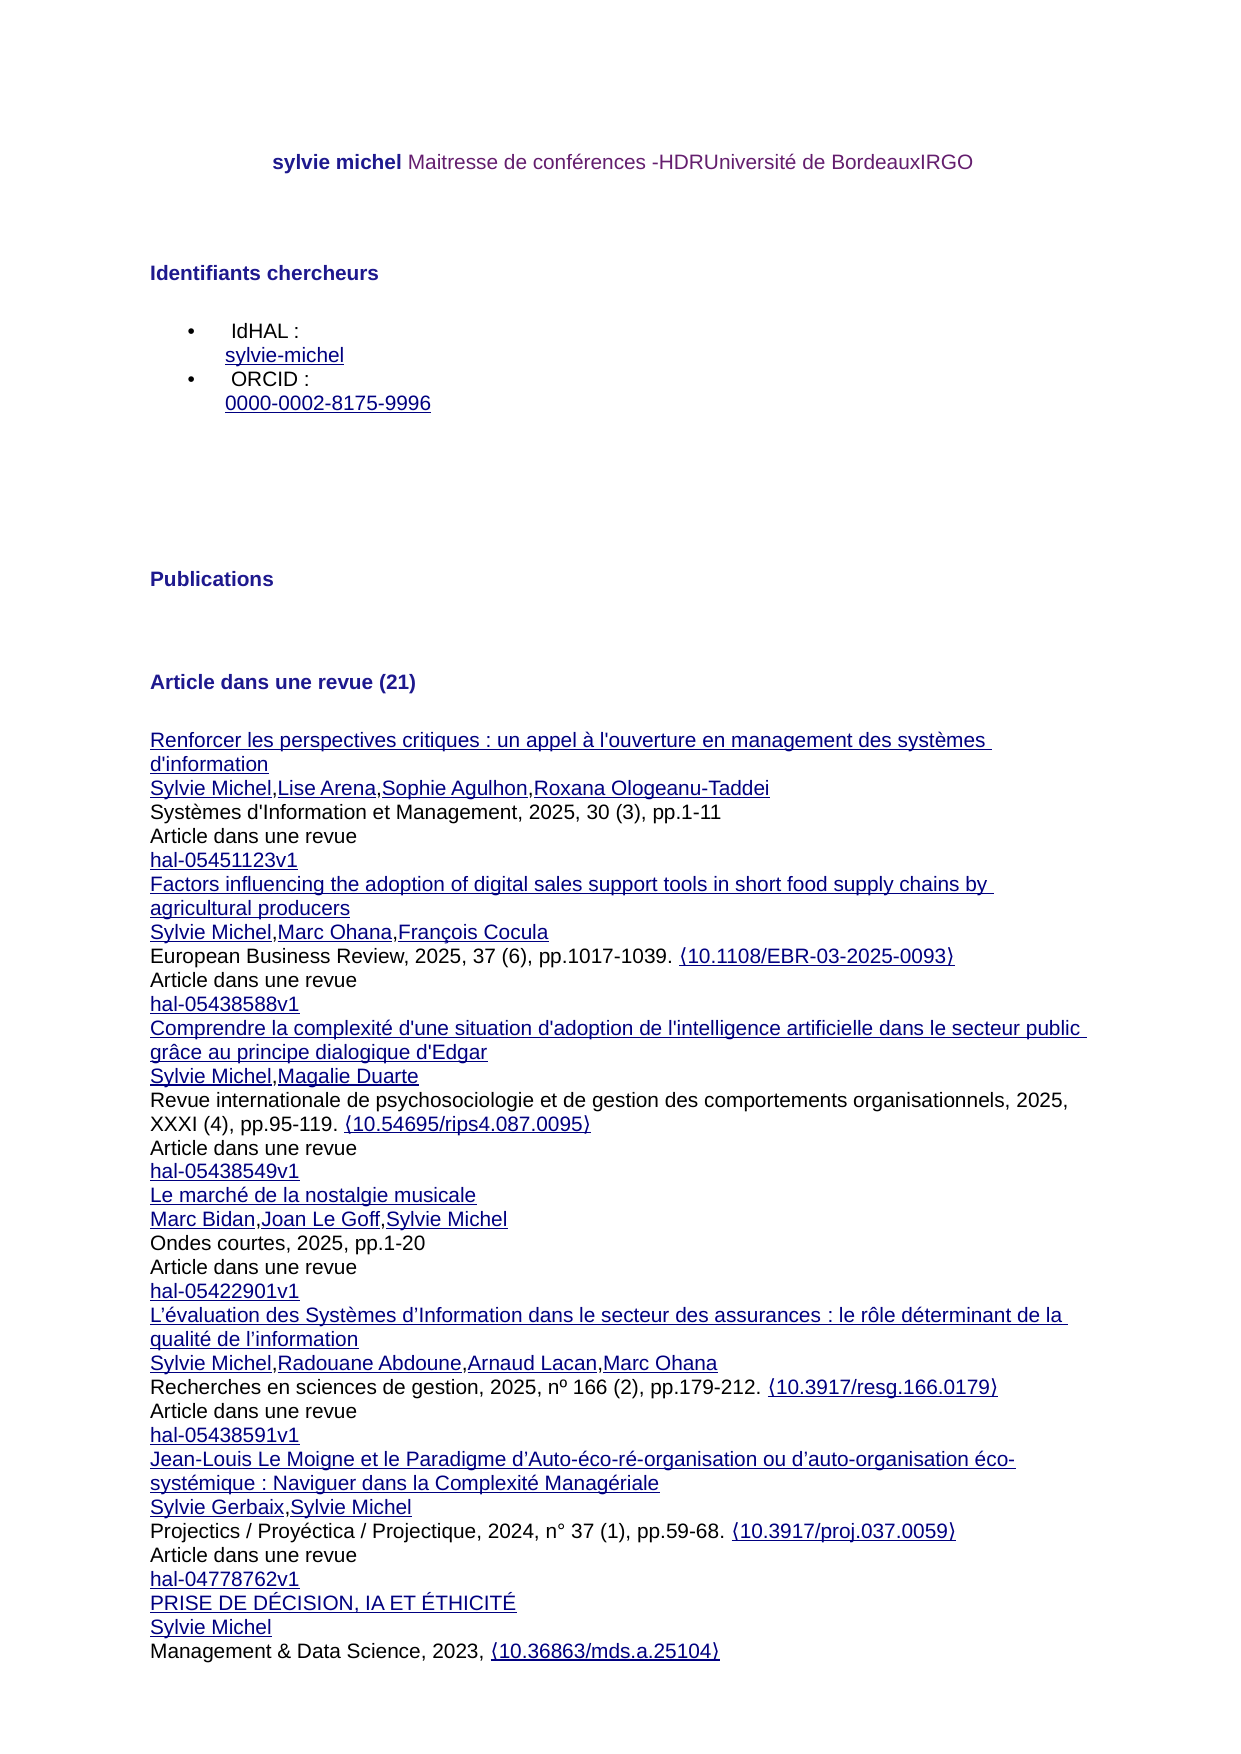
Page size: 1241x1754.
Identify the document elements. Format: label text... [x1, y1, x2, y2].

table_cell Comprendre la complexité d'une situation d'adoption de l'intelligence artificielle dans le secteur public grâce au principe dialogique d'Edgar Sylvie Michel,Magalie Duarte Revue internationale de psychosociologie et de gestion des comportements organisationnels, 2025, XXXI (4), pp.95-119. ⟨10.54695/rips4.087.0095⟩ Article dans une revue hal-05438549v1 [150, 1016, 1090, 1183]
list 0000-0002-8175-9996 [187, 391, 1090, 414]
table_cell Le marché de la nostalgie musicale Marc Bidan,Joan Le Goff,Sylvie Michel Ondes courtes, 2025, pp.1-20 Article dans une revue hal-05422901v1 [150, 1183, 1090, 1303]
table_cell Jean-Louis Le Moigne et le Paradigme d’Auto-éco-ré-organisation ou d’auto-organisation éco-systémique : Naviguer dans la Complexité Managériale Sylvie Gerbaix,Sylvie Michel Projectics / Proyéctica / Projectique, 2024, n° 37 (1), pp.59-68. ⟨10.3917/proj.037.0059⟩ Article dans une revue hal-04778762v1 [150, 1447, 1090, 1591]
subtitle Article dans une revue (21) [150, 670, 1090, 694]
list ORCID : [187, 367, 1090, 391]
list IdHAL : [187, 319, 1090, 343]
list sylvie-michel [187, 343, 1090, 367]
subtitle Publications [150, 567, 1090, 591]
table_cell Factors influencing the adoption of digital sales support tools in short food supply chains by agricultural producers Sylvie Michel,Marc Ohana,François Cocula European Business Review, 2025, 37 (6), pp.1017-1039. ⟨10.1108/EBR-03-2025-0093⟩ Article dans une revue hal-05438588v1 [150, 872, 1090, 1016]
table_cell PRISE DE DÉCISION, IA ET ÉTHICITÉ Sylvie Michel Management & Data Science, 2023, ⟨10.36863/mds.a.25104⟩ [150, 1591, 1090, 1662]
table_header Renforcer les perspectives critiques : un appel à l'ouverture en management des systèmes d'information Sylvie Michel,Lise Arena,Sophie Agulhon,Roxana Ologeanu-Taddei Systèmes d'Information et Management, 2025, 30 (3), pp.1-11 Article dans une revue hal-05451123v1 [150, 728, 1090, 872]
table_cell L’évaluation des Systèmes d’Information dans le secteur des assurances : le rôle déterminant de la qualité de l’information Sylvie Michel,Radouane Abdoune,Arnaud Lacan,Marc Ohana Recherches en sciences de gestion, 2025, nº 166 (2), pp.179-212. ⟨10.3917/resg.166.0179⟩ Article dans une revue hal-05438591v1 [150, 1303, 1090, 1447]
subtitle sylvie michel Maitresse de conférences -HDRUniversité de BordeauxIRGO [150, 150, 1090, 174]
subtitle Identifiants chercheurs [150, 260, 1090, 284]
